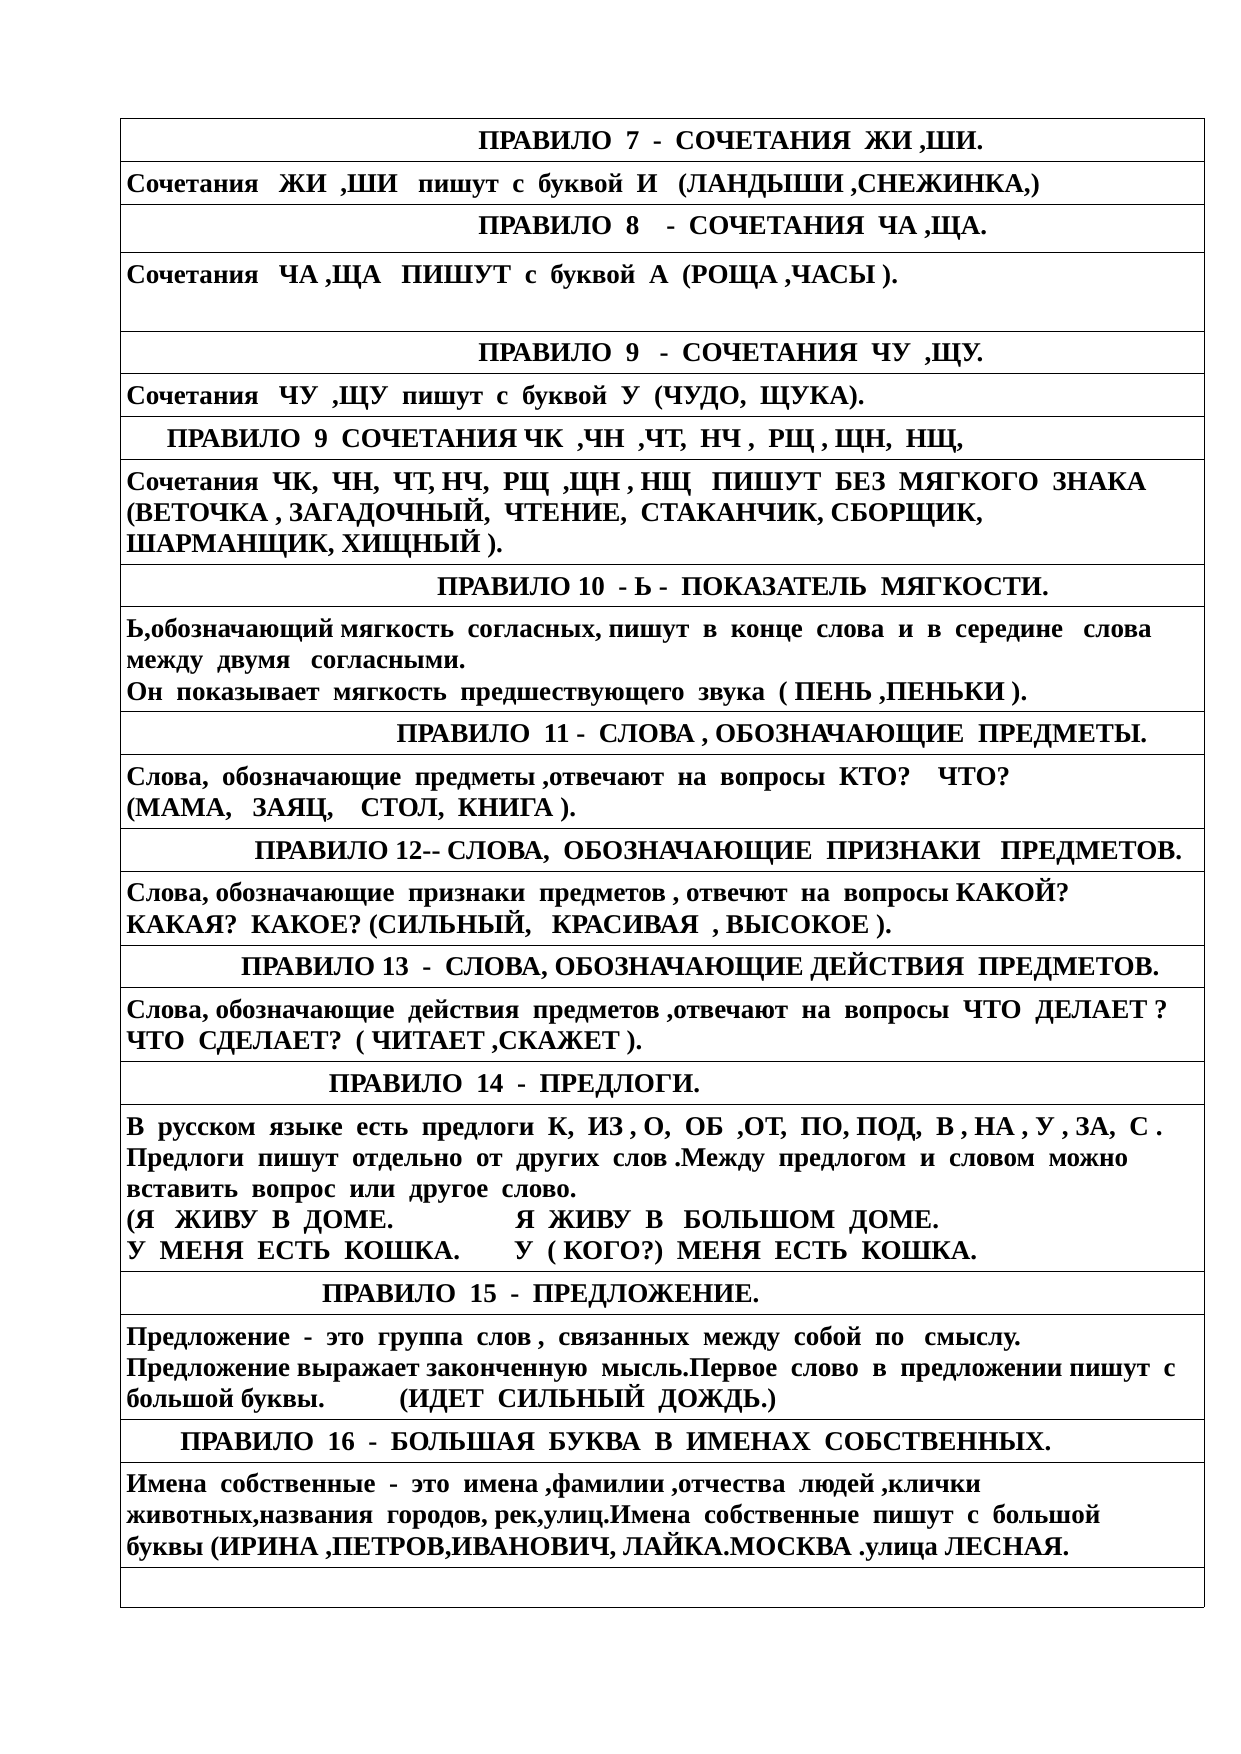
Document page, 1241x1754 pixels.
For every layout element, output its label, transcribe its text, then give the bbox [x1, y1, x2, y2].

table_cell Ь,обозначающий мягкость согласных, пишут в конце слова и в середине слова между двумя согласными. Он показывает мягкость предшествующего звука ( ПЕНЬ ,ПЕНЬКИ ). [121, 607, 1204, 711]
table_cell ПРАВИЛО 11 - СЛОВА , ОБОЗНАЧАЮЩИЕ ПРЕДМЕТЫ. [121, 712, 1204, 754]
table_cell Имена собственные - это имена ,фамилии ,отчества людей ,клички животных,названия городов, рек,улиц.Имена собственные пишут с большой буквы (ИРИНА ,ПЕТРОВ,ИВАНОВИЧ, ЛАЙКА.МОСКВА .улица ЛЕСНАЯ. [121, 1463, 1204, 1567]
table_cell Предложение - это группа слов , связанных между собой по смыслу. Предложение выражает законченную мысль.Первое слово в предложении пишут с большой буквы. (ИДЕТ СИЛЬНЫЙ ДОЖДЬ.) [121, 1315, 1204, 1419]
table_cell [121, 1568, 1204, 1607]
table_cell Слова, обозначающие признаки предметов , отвечют на вопросы КАКОЙ? КАКАЯ? КАКОЕ? (СИЛЬНЫЙ, КРАСИВАЯ , ВЫСОКОЕ ). [121, 872, 1204, 944]
table_cell Слова, обозначающие действия предметов ,отвечают на вопросы ЧТО ДЕЛАЕТ ? ЧТО СДЕЛАЕТ? ( ЧИТАЕТ ,СКАЖЕТ ). [121, 988, 1204, 1061]
table_cell ПРАВИЛО 15 - ПРЕДЛОЖЕНИЕ. [121, 1272, 1204, 1314]
table_cell ПРАВИЛО 10 - Ь - ПОКАЗАТЕЛЬ МЯГКОСТИ. [121, 565, 1204, 606]
table_cell ПРАВИЛО 9 - СОЧЕТАНИЯ ЧУ ,ЩУ. [121, 332, 1204, 373]
table_cell Сочетания ЖИ ,ШИ пишут с буквой И (ЛАНДЫШИ ,СНЕЖИНКА,) [121, 162, 1204, 203]
table_cell ПРАВИЛО 13 - СЛОВА, ОБОЗНАЧАЮЩИЕ ДЕЙСТВИЯ ПРЕДМЕТОВ. [121, 946, 1204, 987]
table_cell Сочетания ЧУ ,ЩУ пишут с буквой У (ЧУДО, ЩУКА). [121, 374, 1204, 416]
table_cell ПРАВИЛО 8 - СОЧЕТАНИЯ ЧА ,ЩА. [121, 205, 1204, 252]
table_cell В русском языке есть предлоги К, ИЗ , О, ОБ ,ОТ, ПО, ПОД, В , НА , У , ЗА, С . Предлоги пишут отдельно от других слов .Между предлогом и словом можно вставить вопрос или другое слово. (Я ЖИВУ В ДОМЕ. Я ЖИВУ В БОЛЬШОМ ДОМЕ. У МЕНЯ ЕСТЬ КОШКА. У ( КОГО?) МЕНЯ ЕСТЬ КОШКА. [121, 1105, 1204, 1271]
table_cell ПРАВИЛО 14 - ПРЕДЛОГИ. [121, 1062, 1204, 1104]
table_cell ПРАВИЛО 9 СОЧЕТАНИЯ ЧК ,ЧН ,ЧТ, НЧ , РЩ , ЩН, НЩ, [121, 417, 1204, 459]
table_cell ПРАВИЛО 16 - БОЛЬШАЯ БУКВА В ИМЕНАХ СОБСТВЕННЫХ. [121, 1420, 1204, 1462]
table_cell ПРАВИЛО 7 - СОЧЕТАНИЯ ЖИ ,ШИ. [121, 119, 1204, 161]
table_cell Сочетания ЧК, ЧН, ЧТ, НЧ, РЩ ,ЩН , НЩ ПИШУТ БЕЗ МЯГКОГО ЗНАКА (ВЕТОЧКА , ЗАГАДОЧНЫЙ, ЧТЕНИЕ, СТАКАНЧИК, СБОРЩИК, ШАРМАНЩИК, ХИЩНЫЙ ). [121, 460, 1204, 564]
table_cell Сочетания ЧА ,ЩА ПИШУТ с буквой А (РОЩА ,ЧАСЫ ). [121, 253, 1204, 331]
table_cell Слова, обозначающие предметы ,отвечают на вопросы КТО? ЧТО? (МАМА, ЗАЯЦ, СТОЛ, КНИГА ). [121, 755, 1204, 828]
table_cell ПРАВИЛО 12-- СЛОВА, ОБОЗНАЧАЮЩИЕ ПРИЗНАКИ ПРЕДМЕТОВ. [121, 829, 1204, 871]
